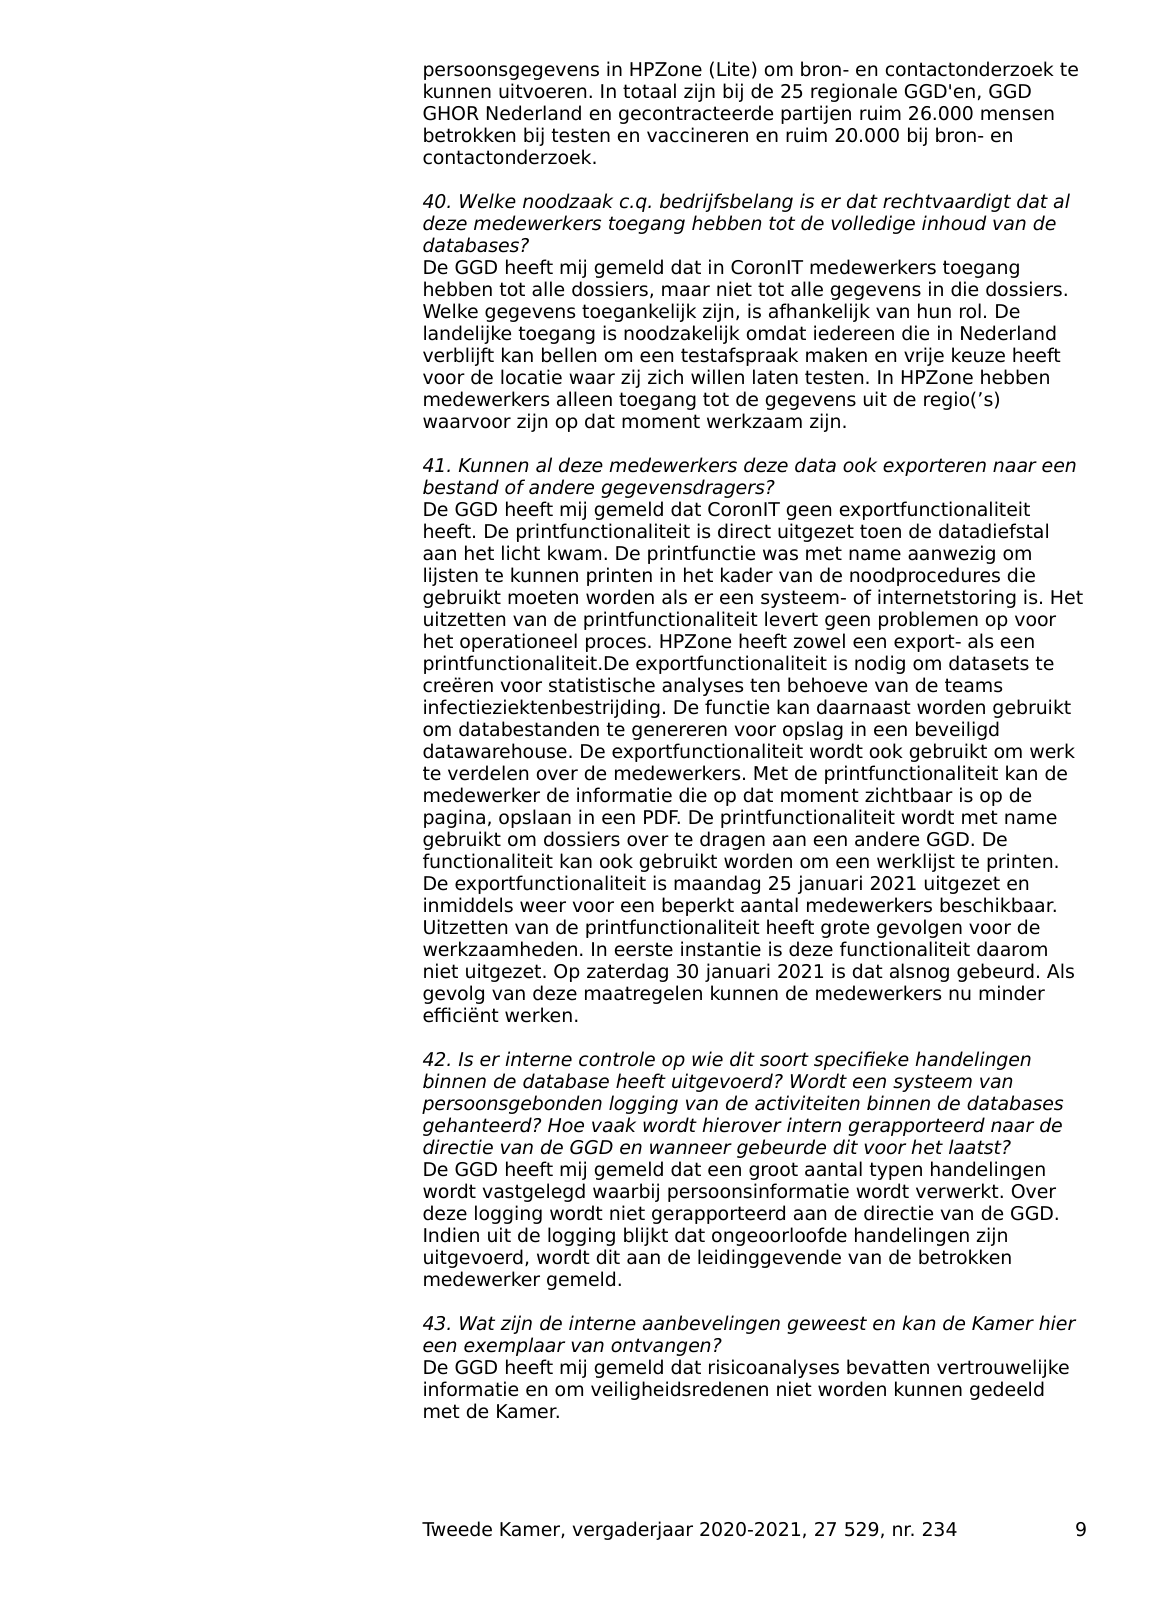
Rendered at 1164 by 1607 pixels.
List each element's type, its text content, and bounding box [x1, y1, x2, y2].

text 41. Kunnen al deze medewerkers deze data ook exporteren naar een bestand of andere gegevensdragers? [422, 455, 1087, 499]
text 40. Welke noodzaak c.q. bedrijfsbelang is er dat rechtvaardigt dat al deze medewerkers toegang hebben tot de volledige inhoud van de databases? [422, 191, 1087, 257]
text 43. Wat zijn de interne aanbevelingen geweest en kan de Kamer hier een exemplaar van ontvangen? [422, 1313, 1087, 1357]
text 42. Is er interne controle op wie dit soort specifieke handelingen binnen de database heeft uitgevoerd? Wordt een systeem van persoonsgebonden logging van de activiteiten binnen de databases gehanteerd? Hoe vaak wordt hierover intern gerapporteerd naar de directie van de GGD en wanneer gebeurde dit voor het laatst? [422, 1049, 1087, 1159]
text De GGD heeft mij gemeld dat CoronIT geen exportfunctionaliteit heeft. De printfunctionaliteit is direct uitgezet toen de datadiefstal aan het licht kwam. De printfunctie was met name aanwezig om lijsten te kunnen printen in het kader van de noodprocedures die gebruikt moeten worden als er een systeem- of internetstoring is. Het uitzetten van de printfunctionaliteit levert geen problemen op voor het operationeel proces. HPZone heeft zowel een export- als een printfunctionaliteit.De exportfunctionaliteit is nodig om datasets te creëren voor statistische analyses ten behoeve van de teams infectieziektenbestrijding. De functie kan daarnaast worden gebruikt om databestanden te genereren voor opslag in een beveiligd datawarehouse. De exportfunctionaliteit wordt ook gebruikt om werk te verdelen over de medewerkers. Met de printfunctionaliteit kan de medewerker de informatie die op dat moment zichtbaar is op de pagina, opslaan in een PDF. De printfunctionaliteit wordt met name gebruikt om dossiers over te dragen aan een andere GGD. De functionaliteit kan ook gebruikt worden om een werklijst te printen. De exportfunctionaliteit is maandag 25 januari 2021 uitgezet en inmiddels weer voor een beperkt aantal medewerkers beschikbaar. Uitzetten van de printfunctionaliteit heeft grote gevolgen voor de werkzaamheden. In eerste instantie is deze functionaliteit daarom niet uitgezet. Op zaterdag 30 januari 2021 is dat alsnog gebeurd. Als gevolg van deze maatregelen kunnen de medewerkers nu minder efficiënt werken. [422, 499, 1087, 1027]
text De GGD heeft mij gemeld dat risicoanalyses bevatten vertrouwelijke informatie en om veiligheidsredenen niet worden kunnen gedeeld met de Kamer. [422, 1357, 1087, 1423]
text De GGD heeft mij gemeld dat een groot aantal typen handelingen wordt vastgelegd waarbij persoonsinformatie wordt verwerkt. Over deze logging wordt niet gerapporteerd aan de directie van de GGD. Indien uit de logging blijkt dat ongeoorloofde handelingen zijn uitgevoerd, wordt dit aan de leidinggevende van de betrokken medewerker gemeld. [422, 1159, 1087, 1291]
text persoonsgegevens in HPZone (Lite) om bron- en contactonderzoek te kunnen uitvoeren. In totaal zijn bij de 25 regionale GGD'en, GGD GHOR Nederland en gecontracteerde partijen ruim 26.000 mensen betrokken bij testen en vaccineren en ruim 20.000 bij bron- en contactonderzoek. [422, 59, 1087, 169]
text De GGD heeft mij gemeld dat in CoronIT medewerkers toegang hebben tot alle dossiers, maar niet tot alle gegevens in die dossiers. Welke gegevens toegankelijk zijn, is afhankelijk van hun rol. De landelijke toegang is noodzakelijk omdat iedereen die in Nederland verblijft kan bellen om een testafspraak maken en vrije keuze heeft voor de locatie waar zij zich willen laten testen. In HPZone hebben medewerkers alleen toegang tot de gegevens uit de regio(’s) waarvoor zijn op dat moment werkzaam zijn. [422, 257, 1087, 433]
